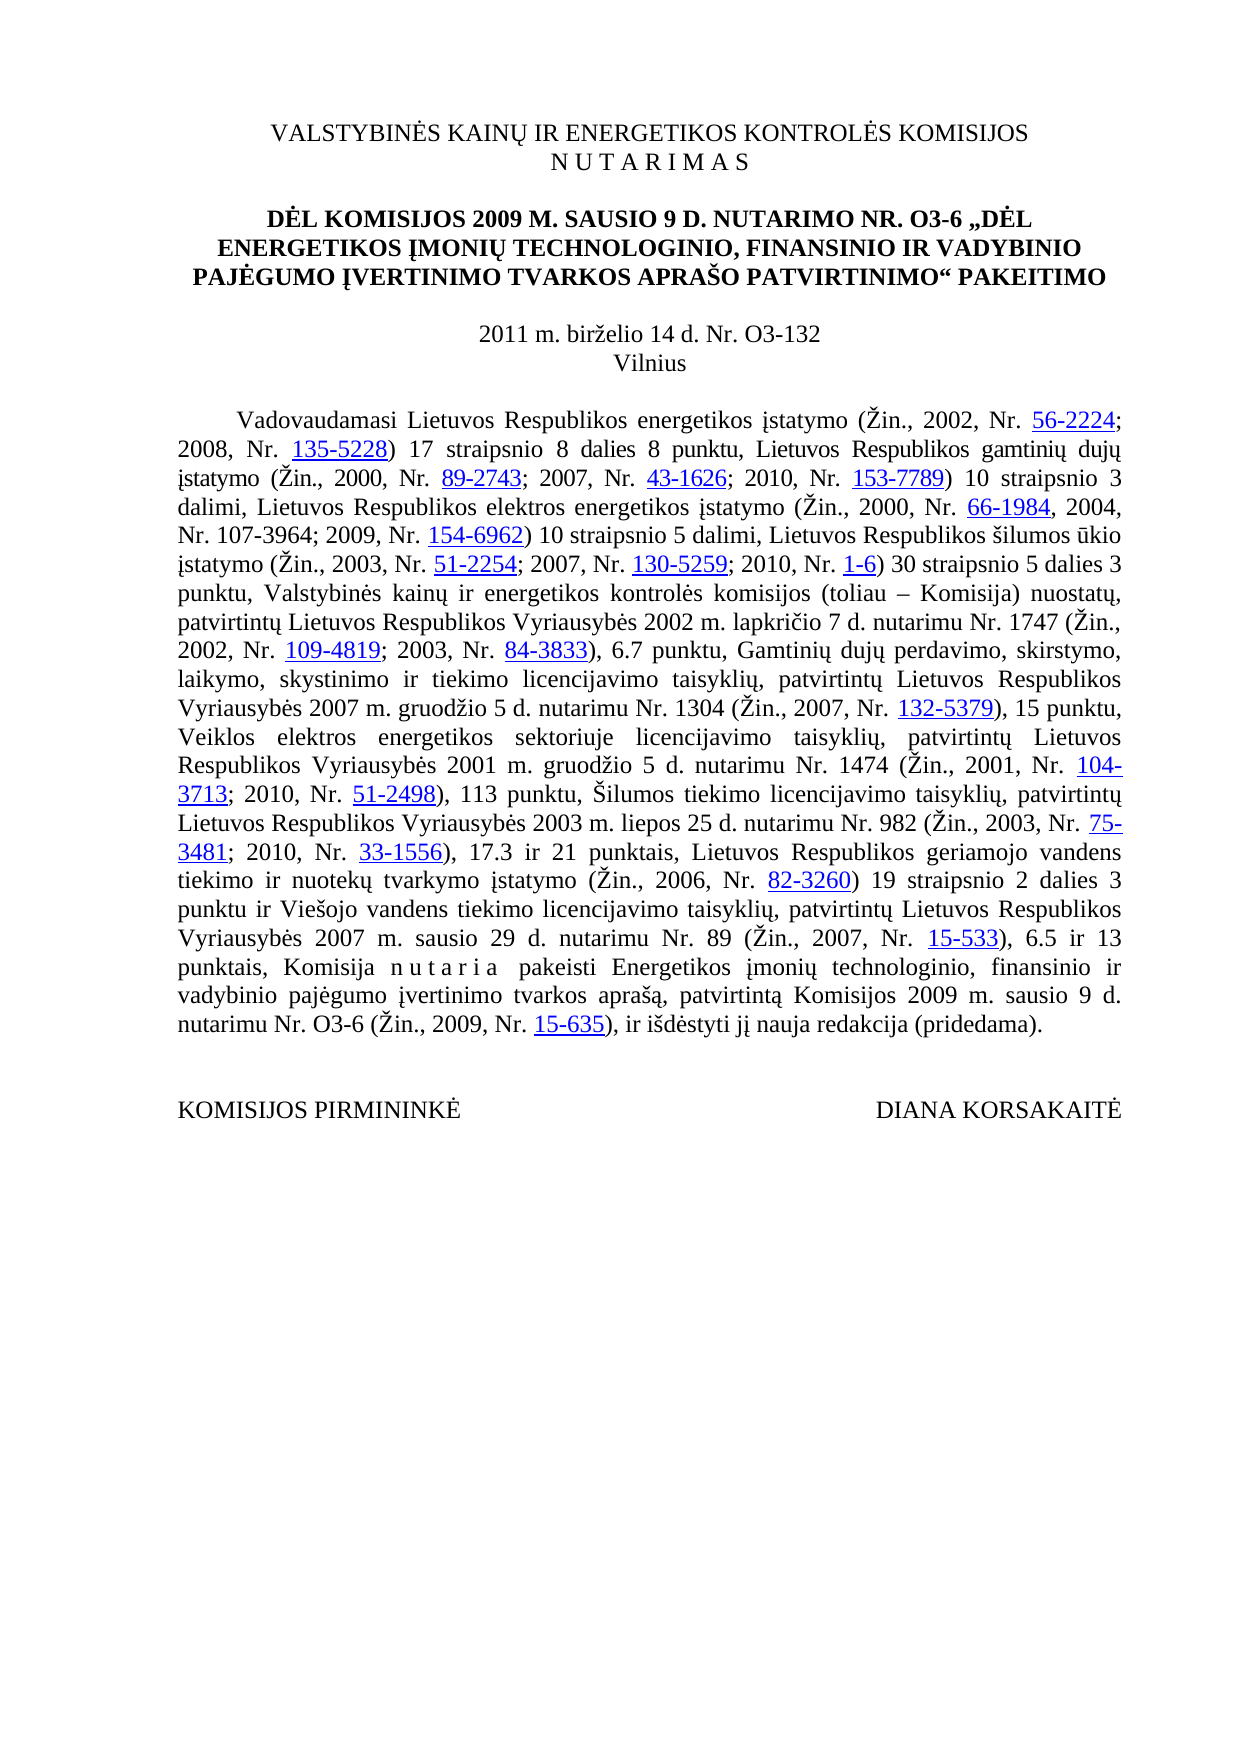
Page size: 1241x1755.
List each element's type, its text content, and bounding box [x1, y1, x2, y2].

text Vilnius [177, 348, 1122, 377]
text Vadovaudamasi Lietuvos Respublikos energetikos įstatymo (Žin., 2002, Nr. 56-2224; 2008, Nr. 135-5228) 17 straipsnio 8 dalies 8 punktu, Lietuvos Respublikos gamtinių dujų įstatymo (Žin., 2000, Nr. 89-2743; 2007, Nr. 43-1626; 2010, Nr. 153-7789) 10 straipsnio 3 dalimi, Lietuvos Respublikos elektros energetikos įstatymo (Žin., 2000, Nr. 66-1984, 2004, Nr. 107-3964; 2009, Nr. 154-6962) 10 straipsnio 5 dalimi, Lietuvos Respublikos šilumos ūkio įstatymo (Žin., 2003, Nr. 51-2254; 2007, Nr. 130-5259; 2010, Nr. 1-6) 30 straipsnio 5 dalies 3 punktu, Valstybinės kainų ir energetikos kontrolės komisijos (toliau – Komisija) nuostatų, patvirtintų Lietuvos Respublikos Vyriausybės 2002 m. lapkričio 7 d. nutarimu Nr. 1747 (Žin., 2002, Nr. 109-4819; 2003, Nr. 84-3833), 6.7 punktu, Gamtinių dujų perdavimo, skirstymo, laikymo, skystinimo ir tiekimo licencijavimo taisyklių, patvirtintų Lietuvos Respublikos Vyriausybės 2007 m. gruodžio 5 d. nutarimu Nr. 1304 (Žin., 2007, Nr. 132-5379), 15 punktu, Veiklos elektros energetikos sektoriuje licencijavimo taisyklių, patvirtintų Lietuvos Respublikos Vyriausybės 2001 m. gruodžio 5 d. nutarimu Nr. 1474 (Žin., 2001, Nr. 104-3713; 2010, Nr. 51-2498), 113 punktu, Šilumos tiekimo licencijavimo taisyklių, patvirtintų Lietuvos Respublikos Vyriausybės 2003 m. liepos 25 d. nutarimu Nr. 982 (Žin., 2003, Nr. 75-3481; 2010, Nr. 33-1556), 17.3 ir 21 punktais, Lietuvos Respublikos geriamojo vandens tiekimo ir nuotekų tvarkymo įstatymo (Žin., 2006, Nr. 82-3260) 19 straipsnio 2 dalies 3 punktu ir Viešojo vandens tiekimo licencijavimo taisyklių, patvirtintų Lietuvos Respublikos Vyriausybės 2007 m. sausio 29 d. nutarimu Nr. 89 (Žin., 2007, Nr. 15-533), 6.5 ir 13 punktais, Komisija nutaria pakeisti Energetikos įmonių technologinio, finansinio ir vadybinio pajėgumo įvertinimo tvarkos aprašą, patvirtintą Komisijos 2009 m. sausio 9 d. nutarimu Nr. O3-6 (Žin., 2009, Nr. 15-635), ir išdėstyti jį nauja redakcija (pridedama). [177, 406, 1122, 1038]
text DĖL Komisijos 2009 m. sausio 9 d. nutarimo Nr. O3-6 „Dėl energetikos įmonių technologinio, finansinio ir vadybinio pajėgumo įvertinimo tvarkos aprašo patvirtinimo“ pakeitimo [177, 204, 1122, 291]
text Komisijos pirmininkė Diana Korsakaitė [177, 1096, 1122, 1124]
text 2011 m. birželio 14 d. Nr. O3-132 [177, 319, 1122, 348]
text VALSTYBINĖS KAINŲ IR ENERGETIKOS KONTROLĖS KOMISIJOS [177, 118, 1122, 147]
text NUTARIMAS [177, 147, 1122, 176]
